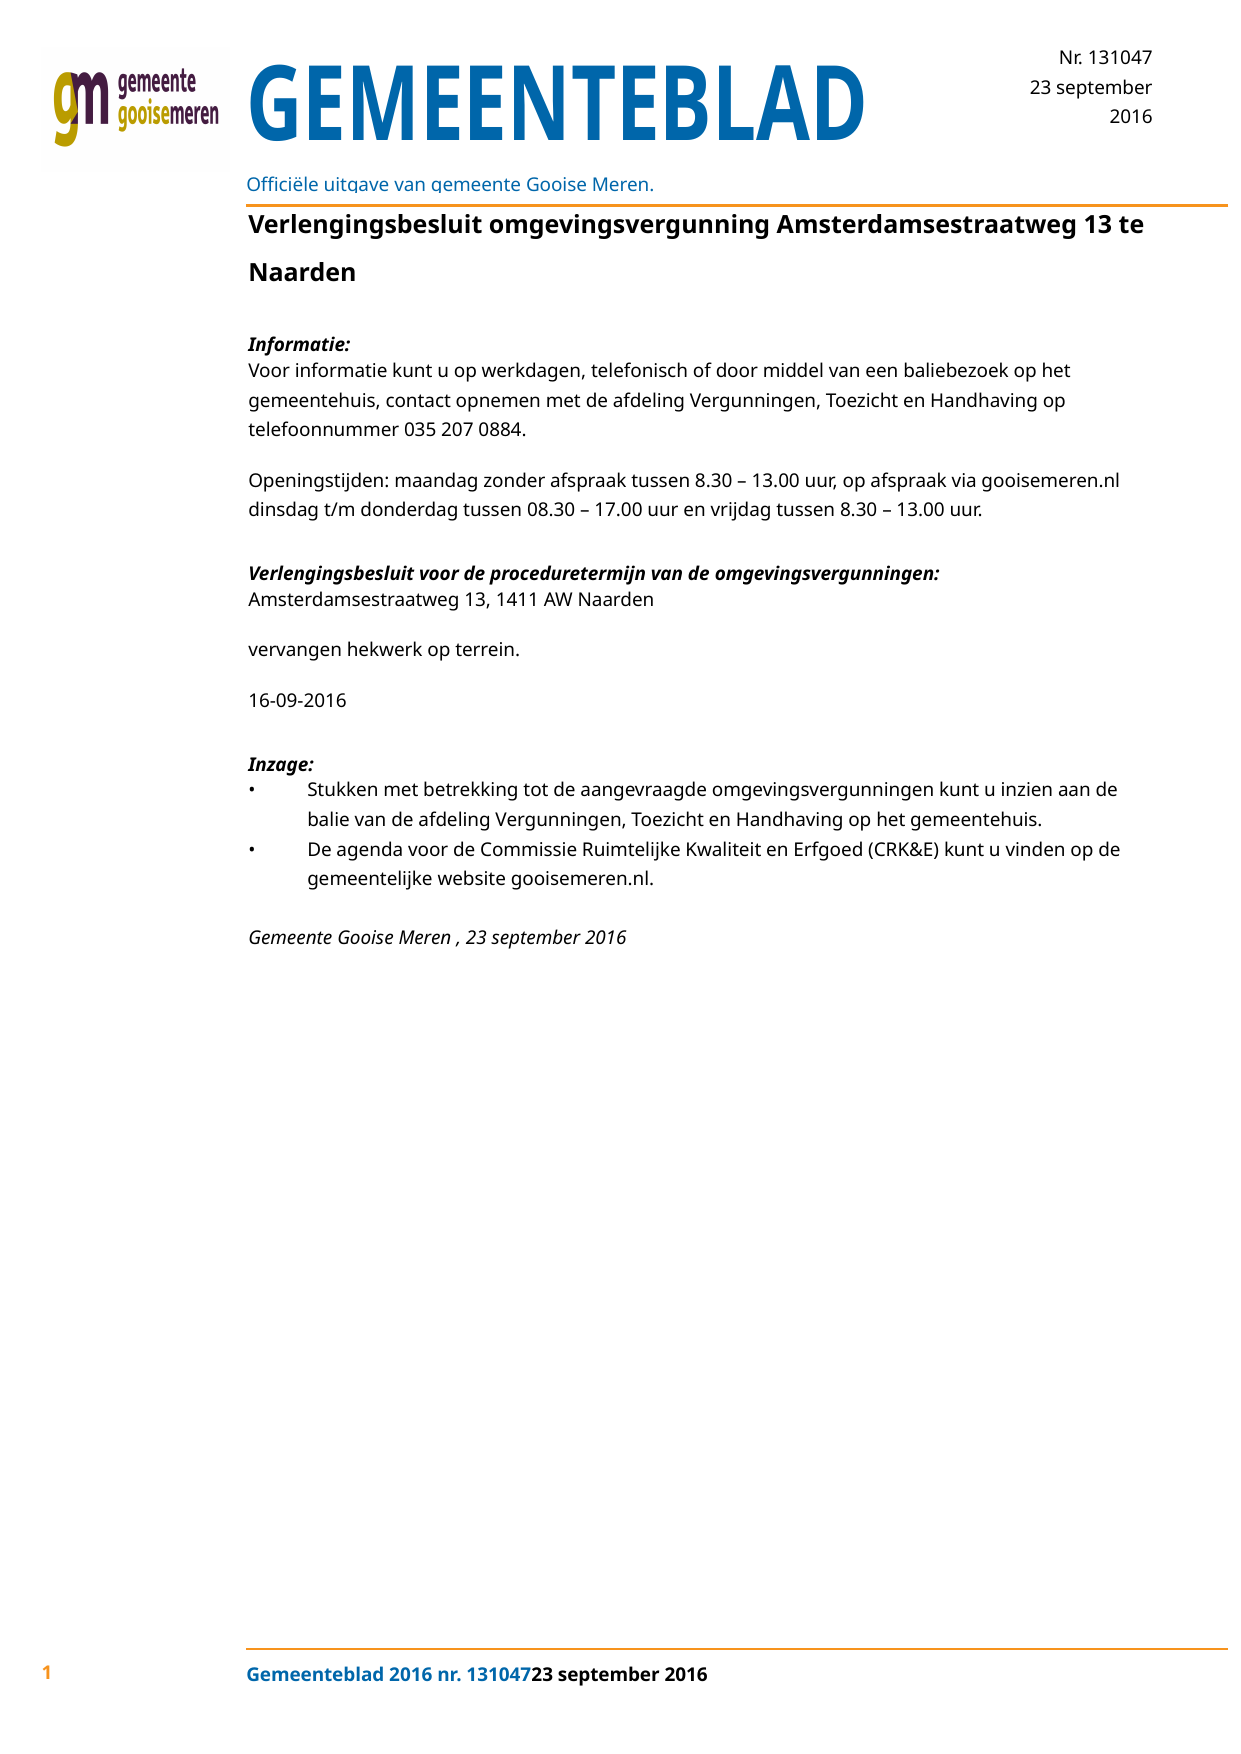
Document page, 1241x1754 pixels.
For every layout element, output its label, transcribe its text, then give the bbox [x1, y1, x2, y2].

text vervangen hekwerk op terrein. [248, 636, 1152, 662]
text Verlengingsbesluit omgevingsvergunning Amsterdamsestraatweg 13 te Naarden [248, 207, 1152, 288]
text 16-09-2016 [248, 687, 1152, 713]
picture [41, 47, 231, 172]
text Voor informatie kunt u op werkdagen, telefonisch of door middel van een baliebezoek op het gemeentehuis, contact opnemen met de afdeling Vergunningen, Toezicht en Handhaving op telefoonnummer 035 207 0884. [248, 357, 1152, 442]
text Verlengingsbesluit voor de proceduretermijn van de omgevingsvergunningen: [248, 560, 1152, 586]
text Inzage: [248, 751, 1152, 777]
text Amsterdamsestraatweg 13, 1411 AW Naarden [248, 586, 1152, 612]
text Openingstijden: maandag zonder afspraak tussen 8.30 – 13.00 uur, op afspraak via gooisemeren.nl dinsdag t/m donderdag tussen 08.30 – 17.00 uur en vrijdag tussen 8.30 – 13.00 uur. [248, 467, 1152, 522]
list De agenda voor de Commissie Ruimtelijke Kwaliteit en Erfgoed (CRK&E) kunt u vinden op de gemeentelijke website gooisemeren.nl. [248, 836, 1152, 891]
text Gemeente Gooise Meren , 23 september 2016 [248, 924, 1152, 950]
text Informatie: [248, 331, 1152, 357]
list Stukken met betrekking tot de aangevraagde omgevingsvergunningen kunt u inzien aan de balie van de afdeling Vergunningen, Toezicht en Handhaving op het gemeentehuis. [248, 777, 1152, 832]
